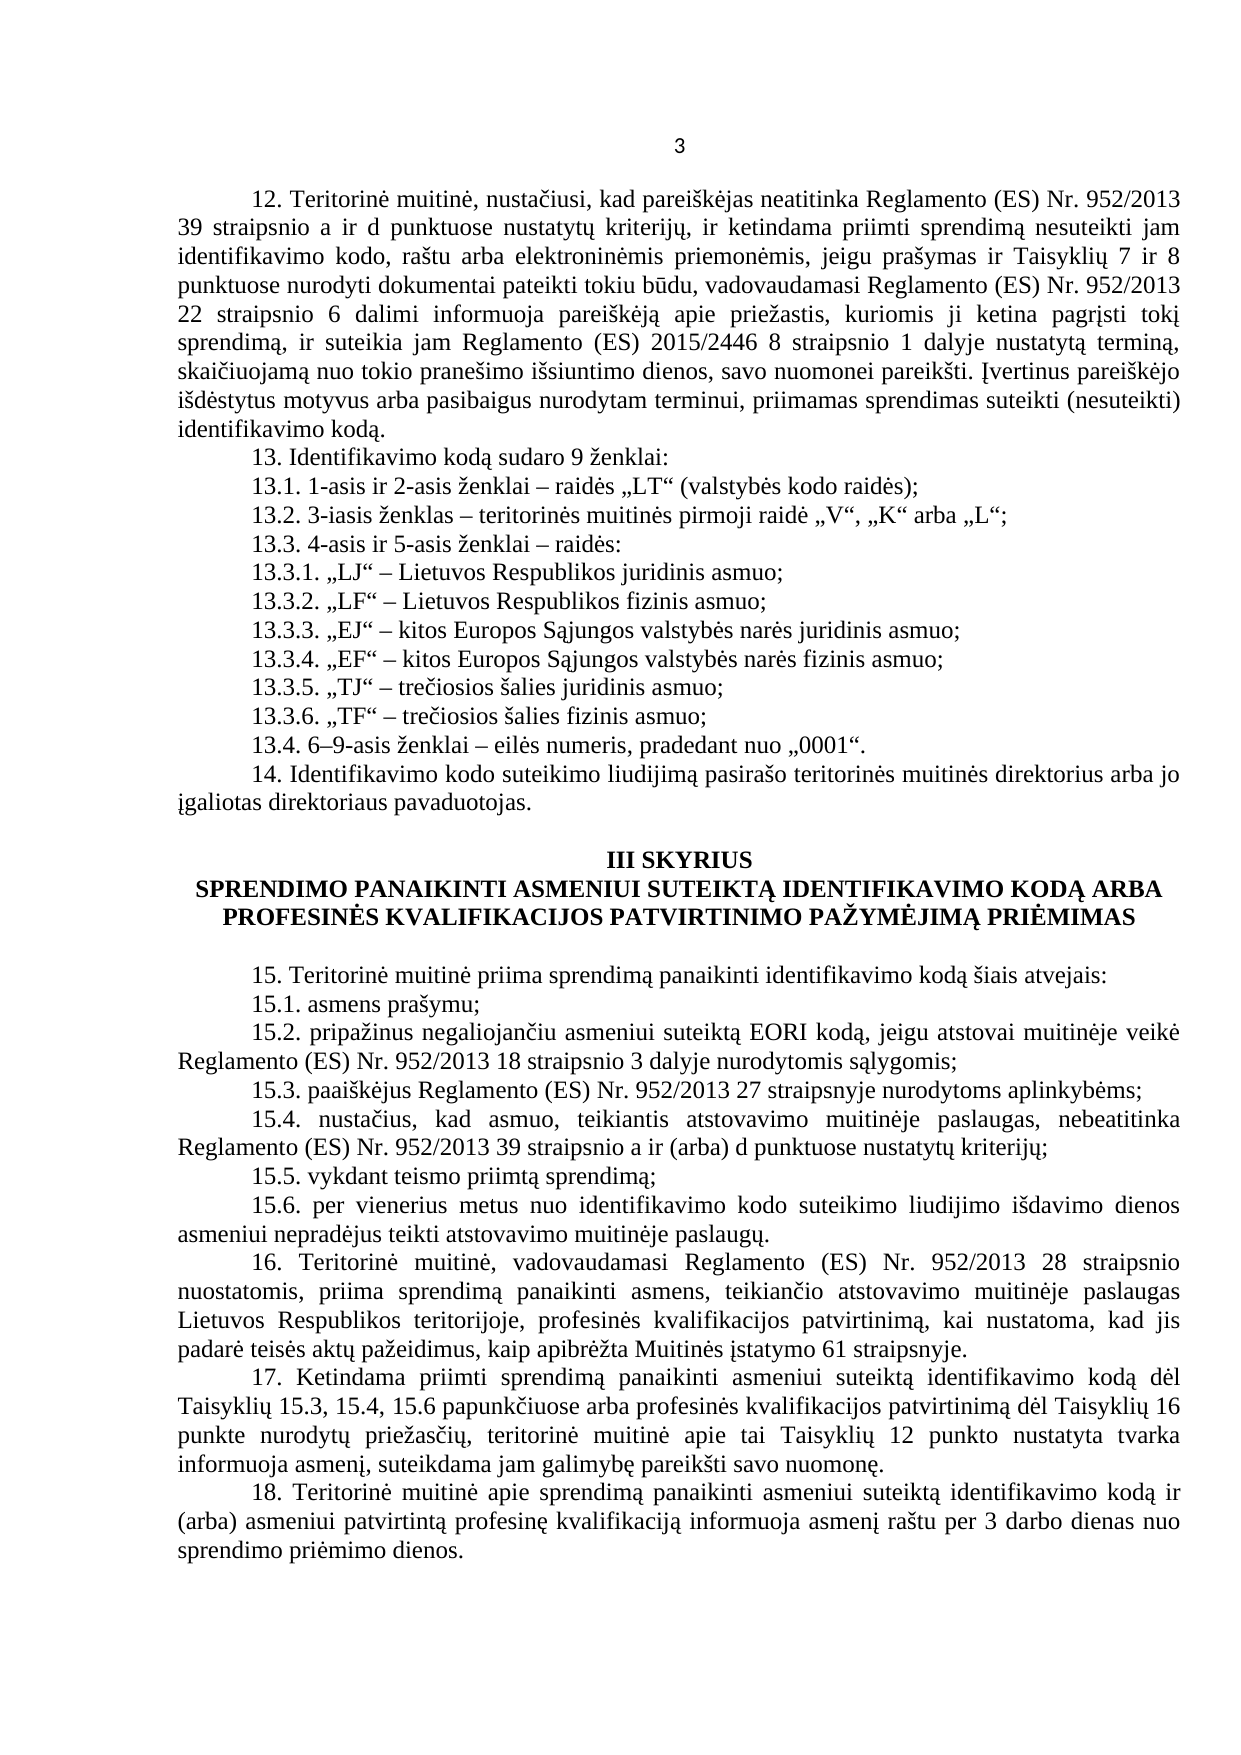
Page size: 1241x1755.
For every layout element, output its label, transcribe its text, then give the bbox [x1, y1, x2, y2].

text 13.3. 4-asis ir 5-asis ženklai – raidės: [177, 529, 1181, 557]
text 13.3.6. „TF“ – trečiosios šalies fizinis asmuo; [177, 701, 1181, 730]
text 15.5. vykdant teismo priimtą sprendimą; [177, 1161, 1181, 1190]
text 16. Teritorinė muitinė, vadovaudamasi Reglamento (ES) Nr. 952/2013 28 straipsnio nuostatomis, priima sprendimą panaikinti asmens, teikiančio atstovavimo muitinėje paslaugas Lietuvos Respublikos teritorijoje, profesinės kvalifikacijos patvirtinimą, kai nustatoma, kad jis padarė teisės aktų pažeidimus, kaip apibrėžta Muitinės įstatymo 61 straipsnyje. [177, 1247, 1181, 1362]
text 13.1. 1-asis ir 2-asis ženklai – raidės „LT“ (valstybės kodo raidės); [177, 471, 1181, 500]
text 13.3.2. „LF“ – Lietuvos Respublikos fizinis asmuo; [177, 586, 1181, 615]
text 15.2. pripažinus negaliojančiu asmeniui suteiktą EORI kodą, jeigu atstovai muitinėje veikė Reglamento (ES) Nr. 952/2013 18 straipsnio 3 dalyje nurodytomis sąlygomis; [177, 1017, 1181, 1075]
text 15.1. asmens prašymu; [177, 989, 1181, 1017]
text 17. Ketindama priimti sprendimą panaikinti asmeniui suteiktą identifikavimo kodą dėl Taisyklių 15.3, 15.4, 15.6 papunkčiuose arba profesinės kvalifikacijos patvirtinimą dėl Taisyklių 16 punkte nurodytų priežasčių, teritorinė muitinė apie tai Taisyklių 12 punkto nustatyta tvarka informuoja asmenį, suteikdama jam galimybę pareikšti savo nuomonę. [177, 1362, 1181, 1477]
text 14. Identifikavimo kodo suteikimo liudijimą pasirašo teritorinės muitinės direktorius arba jo įgaliotas direktoriaus pavaduotojas. [177, 759, 1181, 816]
text 15.3. paaiškėjus Reglamento (ES) Nr. 952/2013 27 straipsnyje nurodytoms aplinkybėms; [177, 1075, 1181, 1104]
text 13.4. 6–9-asis ženklai – eilės numeris, pradedant nuo „0001“. [177, 730, 1181, 759]
text 15.6. per vienerius metus nuo identifikavimo kodo suteikimo liudijimo išdavimo dienos asmeniui nepradėjus teikti atstovavimo muitinėje paslaugų. [177, 1190, 1181, 1247]
text 13.3.4. „EF“ – kitos Europos Sąjungos valstybės narės fizinis asmuo; [177, 644, 1181, 672]
text 13. Identifikavimo kodą sudaro 9 ženklai: [177, 442, 1181, 471]
text SPRENDIMO PANAIKINTI ASMENIUI SUTEIKTĄ IDENTIFIKAVIMO KODĄ ARBA PROFESINĖS KVALIFIKACIJOS PATVIRTINIMO PAŽYMĖJIMĄ PRIĖMIMAS [177, 874, 1181, 931]
text 18. Teritorinė muitinė apie sprendimą panaikinti asmeniui suteiktą identifikavimo kodą ir (arba) asmeniui patvirtintą profesinę kvalifikaciją informuoja asmenį raštu per 3 darbo dienas nuo sprendimo priėmimo dienos. [177, 1477, 1181, 1564]
text 13.3.3. „EJ“ – kitos Europos Sąjungos valstybės narės juridinis asmuo; [177, 615, 1181, 644]
text III SKYRIUS [177, 845, 1181, 874]
text 15.4. nustačius, kad asmuo, teikiantis atstovavimo muitinėje paslaugas, nebeatitinka Reglamento (ES) Nr. 952/2013 39 straipsnio a ir (arba) d punktuose nustatytų kriterijų; [177, 1104, 1181, 1161]
text 13.3.1. „LJ“ – Lietuvos Respublikos juridinis asmuo; [177, 557, 1181, 586]
text 12. Teritorinė muitinė, nustačiusi, kad pareiškėjas neatitinka Reglamento (ES) Nr. 952/2013 39 straipsnio a ir d punktuose nustatytų kriterijų, ir ketindama priimti sprendimą nesuteikti jam identifikavimo kodo, raštu arba elektroninėmis priemonėmis, jeigu prašymas ir Taisyklių 7 ir 8 punktuose nurodyti dokumentai pateikti tokiu būdu, vadovaudamasi Reglamento (ES) Nr. 952/2013 22 straipsnio 6 dalimi informuoja pareiškėją apie priežastis, kuriomis ji ketina pagrįsti tokį sprendimą, ir suteikia jam Reglamento (ES) 2015/2446 8 straipsnio 1 dalyje nustatytą terminą, skaičiuojamą nuo tokio pranešimo išsiuntimo dienos, savo nuomonei pareikšti. Įvertinus pareiškėjo išdėstytus motyvus arba pasibaigus nurodytam terminui, priimamas sprendimas suteikti (nesuteikti) identifikavimo kodą. [177, 184, 1181, 442]
text 13.2. 3-iasis ženklas – teritorinės muitinės pirmoji raidė „V“, „K“ arba „L“; [177, 500, 1181, 529]
text 15. Teritorinė muitinė priima sprendimą panaikinti identifikavimo kodą šiais atvejais: [177, 960, 1181, 989]
text 13.3.5. „TJ“ – trečiosios šalies juridinis asmuo; [177, 672, 1181, 701]
